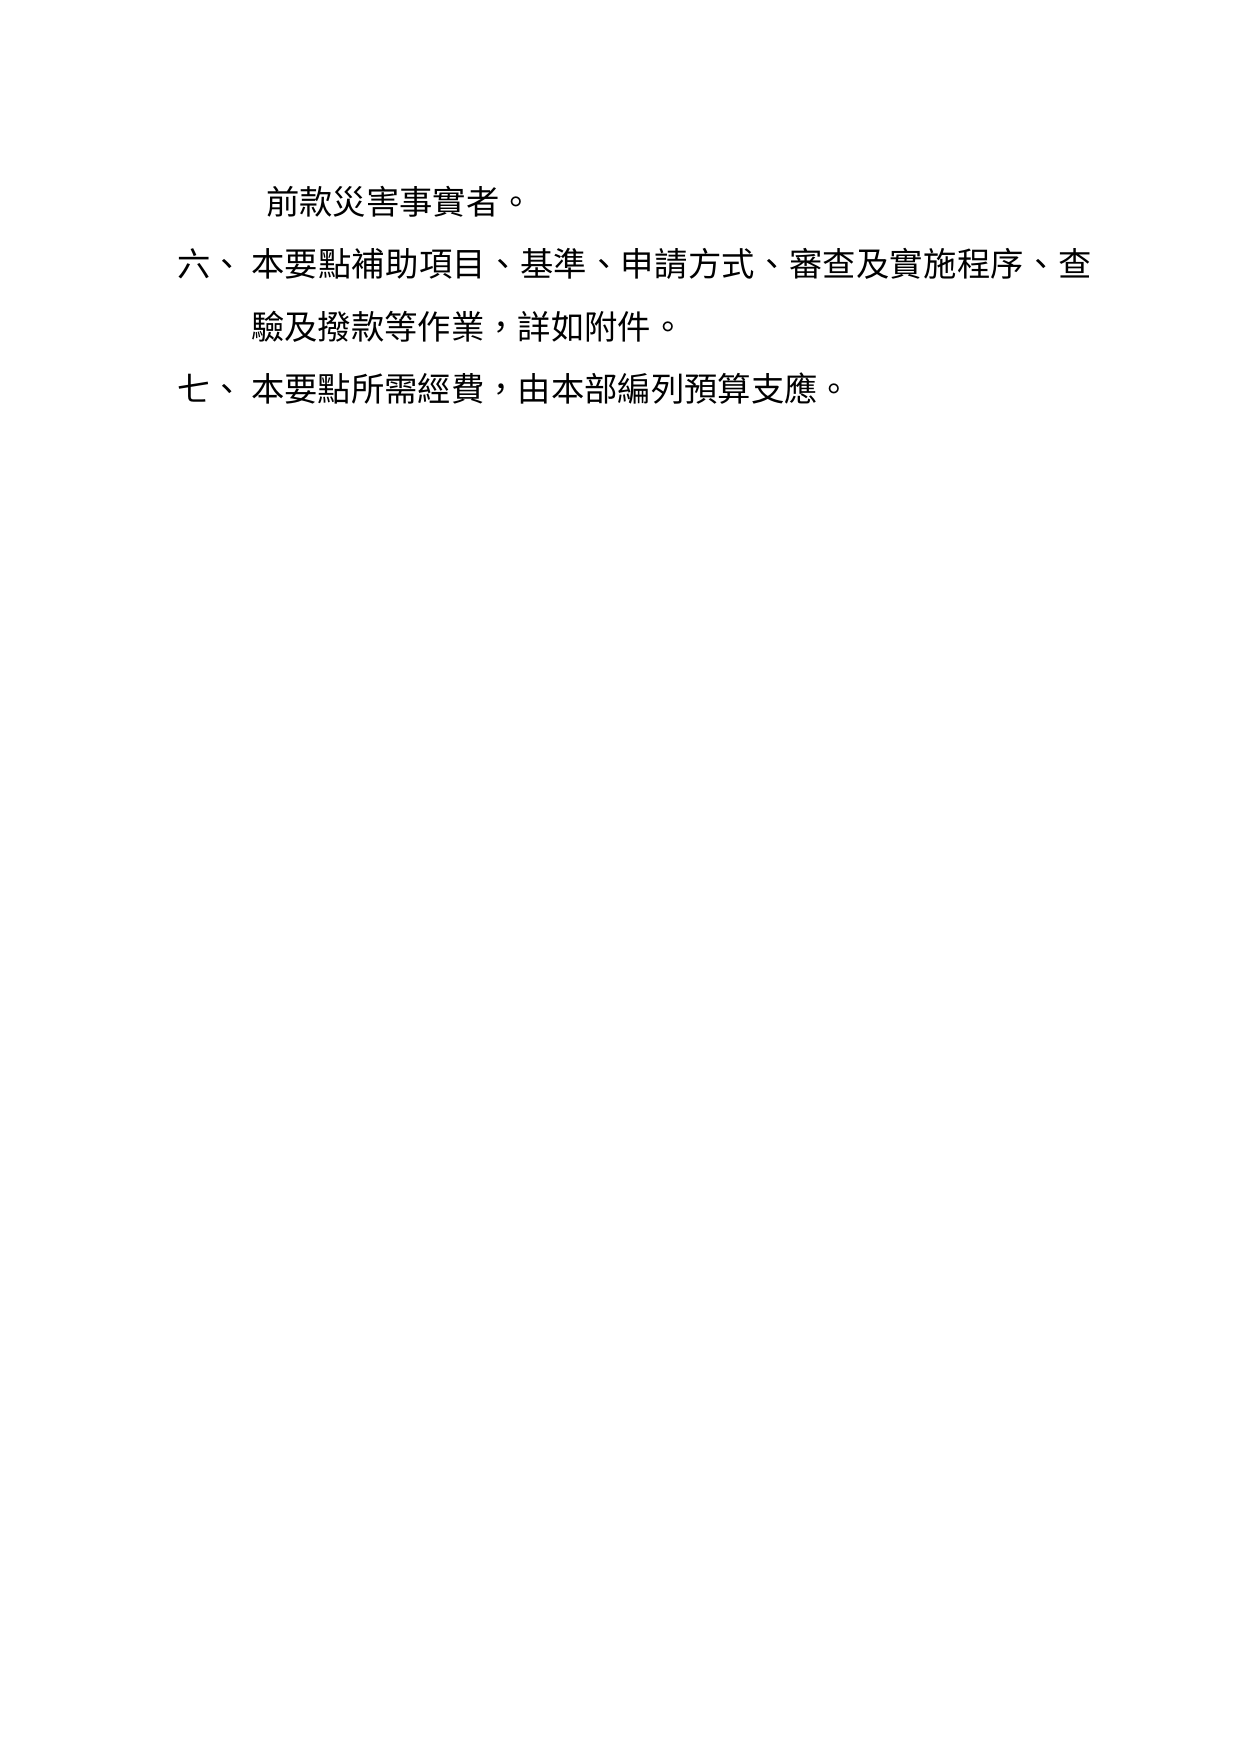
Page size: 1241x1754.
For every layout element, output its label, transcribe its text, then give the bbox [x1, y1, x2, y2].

list 本要點補助項目、基準、申請方式、審查及實施程序、查驗及撥款等作業，詳如附件。 [177, 221, 1092, 346]
list 本要點所需經費，由本部編列預算支應。 [177, 346, 1092, 408]
list 前款災害事實者。 [201, 158, 1092, 221]
